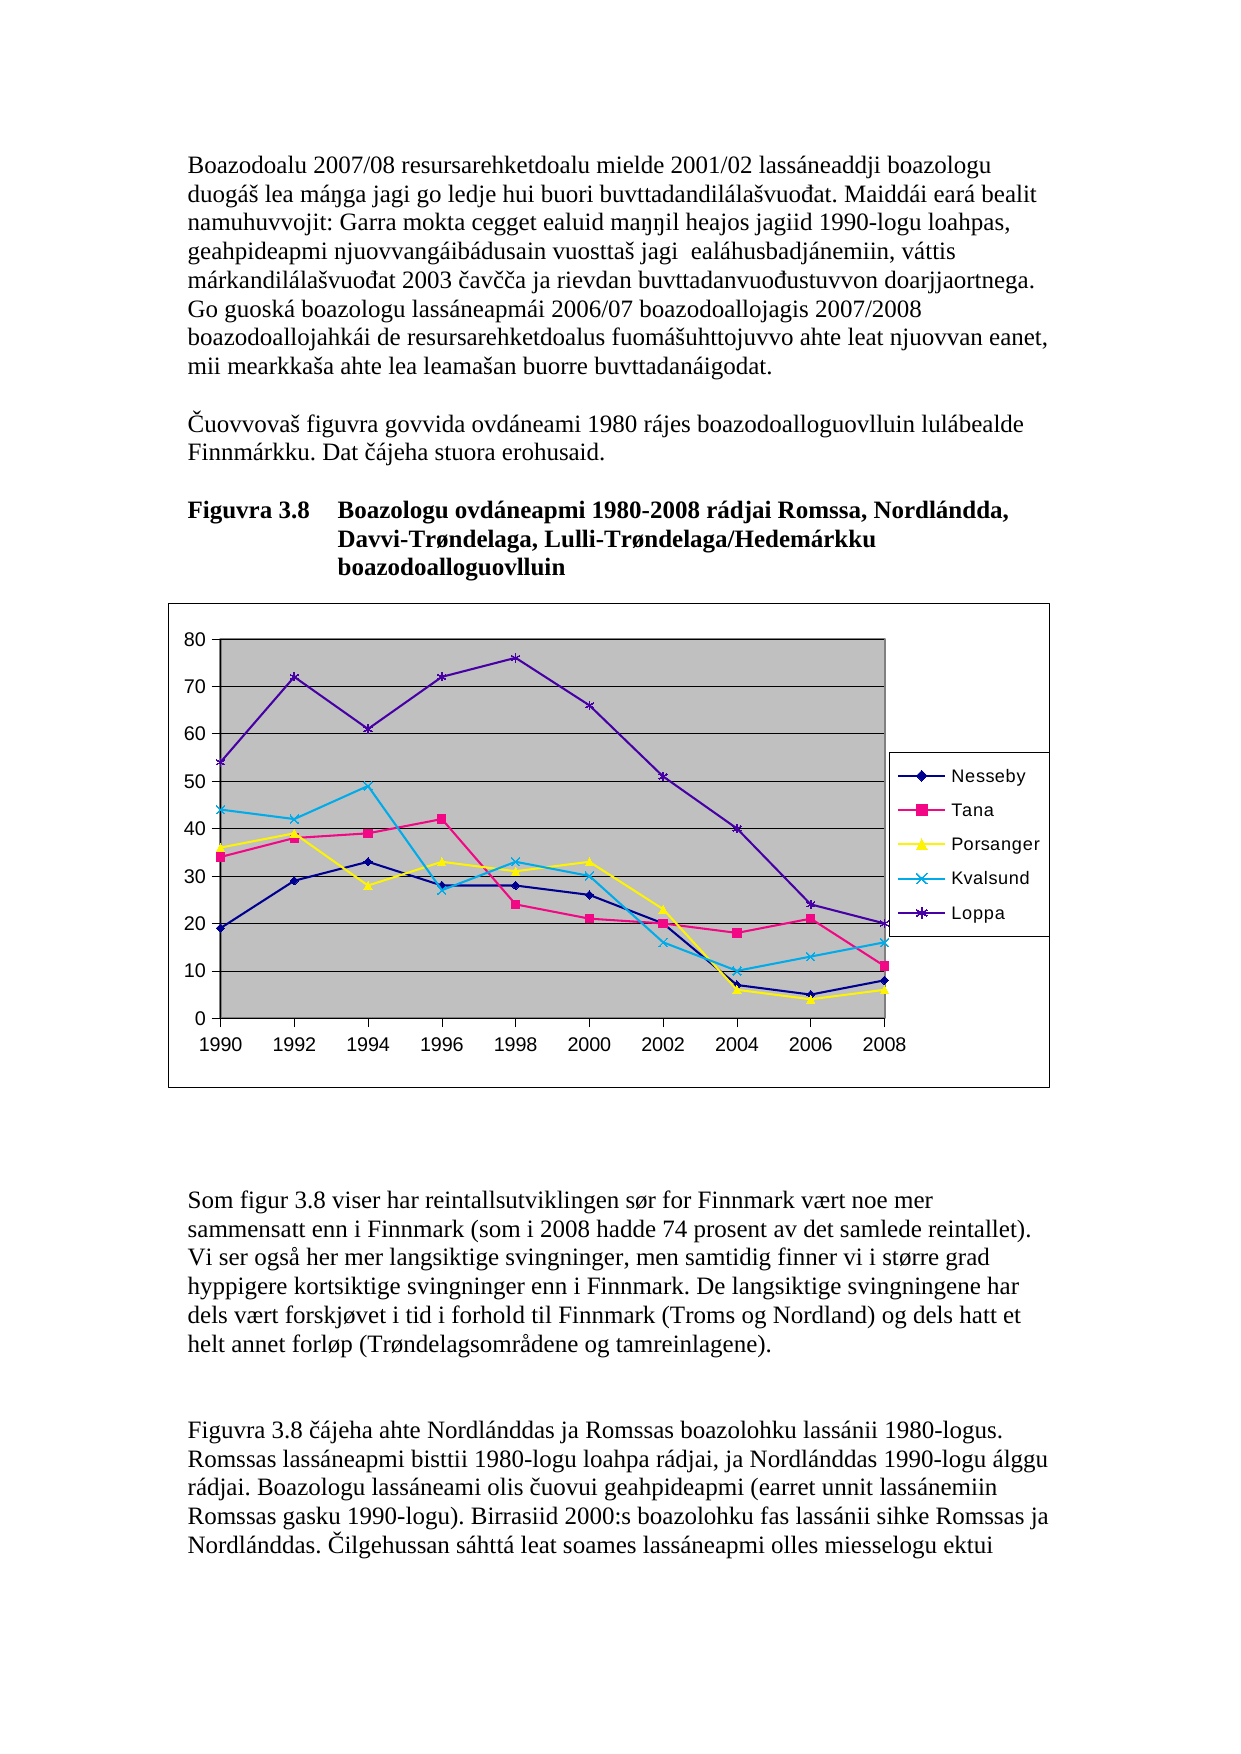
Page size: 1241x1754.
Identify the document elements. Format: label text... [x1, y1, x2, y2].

text Boazodoalu 2007/08 resursarehketdoalu mielde 2001/02 lassáneaddji boazologu duogáš lea máŋga jagi go ledje hui buori buvttadandilálašvuođat. Maiddái eará bealit namuhuvvojit: Garra mokta cegget ealuid maŋŋil heajos jagiid 1990-logu loahpas, geahpideapmi njuovvangáibádusain vuosttaš jagi ealáhusbadjánemiin, váttis márkandilálašvuođat 2003 čavčča ja rievdan buvttadanvuođustuvvon doarjjaortnega. [187, 150, 1053, 294]
text Som figur 3.8 viser har reintallsutviklingen sør for Finnmark vært noe mer sammensatt enn i Finnmark (som i 2008 hadde 74 prosent av det samlede reintallet). Vi ser også her mer langsiktige svingninger, men samtidig finner vi i større grad hyppigere kortsiktige svingninger enn i Finnmark. De langsiktige svingningene har dels vært forskjøvet i tid i forhold til Finnmark (Troms og Nordland) og dels hatt et helt annet forløp (Trøndelagsområdene og tamreinlagene). [187, 1185, 1053, 1357]
text Go guoská boazologu lassáneapmái 2006/07 boazodoallojagis 2007/2008 boazodoallojahkái de resursarehketdoalus fuomášuhttojuvvo ahte leat njuovvan eanet, mii mearkkaša ahte lea leamašan buorre buvttadanáigodat. [187, 294, 1053, 380]
text Čuovvovaš figuvra govvida ovdáneami 1980 rájes boazodoalloguovlluin lulábealde Finnmárkku. Dat čájeha stuora erohusaid. [187, 409, 1053, 466]
text Figuvra 3.8 Boazologu ovdáneapmi 1980-2008 rádjai Romssa, Nordlándda, Davvi-Trøndelaga, Lulli-Trøndelaga/Hedemárkku boazodoalloguovlluin [187, 495, 1053, 581]
text Figuvra 3.8 čájeha ahte Nordlánddas ja Romssas boazolohku lassánii 1980-logus. Romssas lassáneapmi bisttii 1980-logu loahpa rádjai, ja Nordlánddas 1990-logu álggu rádjai. Boazologu lassáneami olis čuovui geahpideapmi (earret unnit lassánemiin Romssas gasku 1990-logu). Birrasiid 2000:s boazolohku fas lassánii sihke Romssas ja Nordlánddas. Čilgehussan sáhttá leat soames lassáneapmi olles miesselogu ektui [187, 1415, 1053, 1559]
